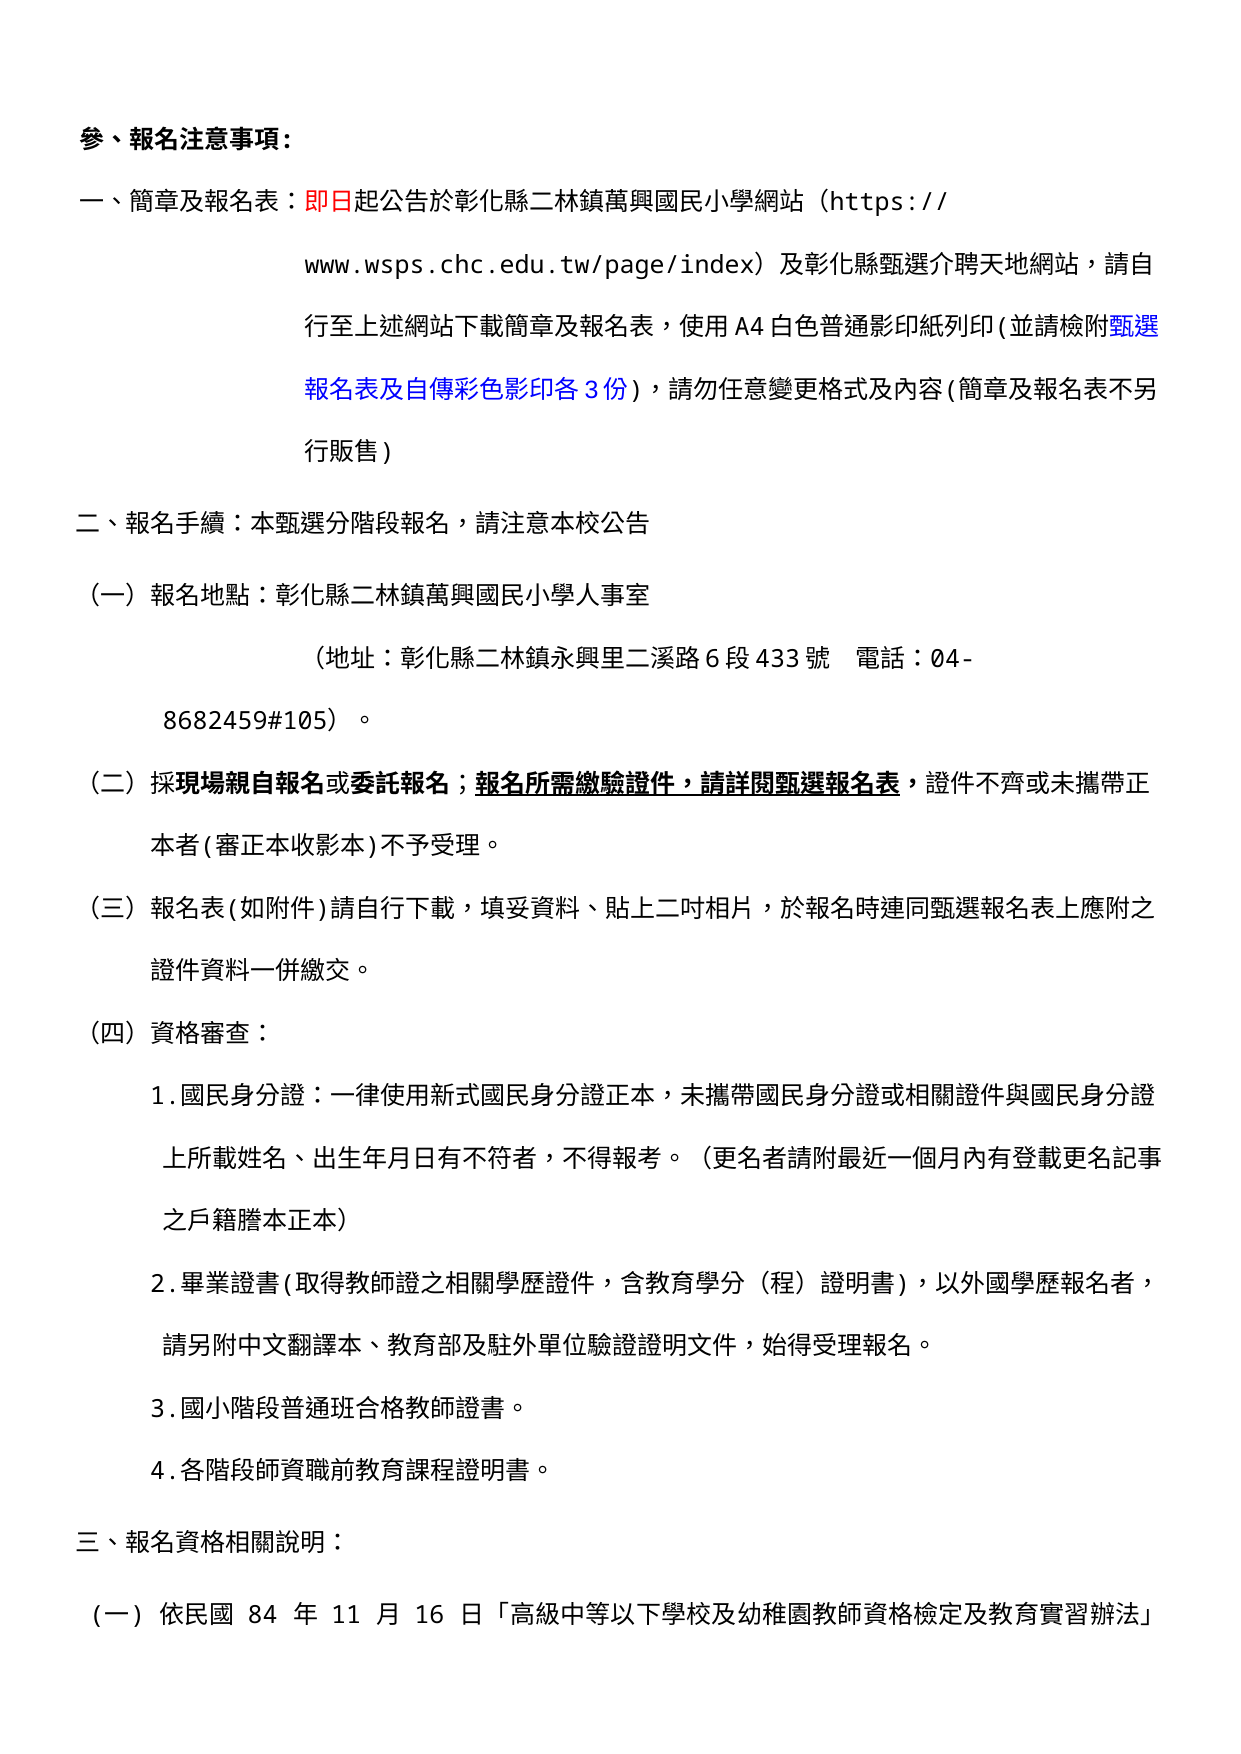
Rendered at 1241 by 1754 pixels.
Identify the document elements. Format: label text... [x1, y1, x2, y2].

text 2.畢業證書(取得教師證之相關學歷證件，含教育學分（程）證明書)，以外國學歷報名者，請另附中文翻譯本、教育部及駐外單位驗證證明文件，始得受理報名。 [75, 1239, 1165, 1364]
text （地址：彰化縣二林鎮永興里二溪路6段433號 電話：04-8682459#105）。 [75, 614, 1165, 739]
text （二）採現場親自報名或委託報名；報名所需繳驗證件，請詳閱甄選報名表，證件不齊或未攜帶正本者(審正本收影本)不予受理。 [75, 739, 1165, 864]
text （一）報名地點：彰化縣二林鎮萬興國民小學人事室 [75, 552, 1165, 614]
text 三、報名資格相關說明： [75, 1499, 1165, 1561]
text 1.國民身分證：一律使用新式國民身分證正本，未攜帶國民身分證或相關證件與國民身分證上所載姓名、出生年月日有不符者，不得報考。（更名者請附最近一個月內有登載更名記事之戶籍謄本正本） [75, 1052, 1165, 1239]
text 3.國小階段普通班合格教師證書。 [75, 1364, 1165, 1427]
text 參、報名注意事項: [79, 96, 1165, 158]
text （四）資格審查： [75, 989, 1165, 1052]
text 一、簡章及報名表：即日起公告於彰化縣二林鎮萬興國民小學網站（https://www.wsps.chc.edu.tw/page/index）及彰化縣甄選介聘天地網站，請自行至上述網站下載簡章及報名表，使用A4白色普通影印紙列印(並請檢附甄選報名表及自傳彩色影印各3份)，請勿任意變更格式及內容(簡章及報名表不另行販售) [79, 158, 1165, 471]
text (一) 依民國 84 年 11 月 16 日「高級中等以下學校及幼稚園教師資格檢定及教育實習辦法」 [75, 1571, 1165, 1633]
text 二、報名手續：本甄選分階段報名，請注意本校公告 [75, 480, 1165, 543]
text （三）報名表(如附件)請自行下載，填妥資料、貼上二吋相片，於報名時連同甄選報名表上應附之證件資料一併繳交。 [75, 864, 1165, 989]
text 4.各階段師資職前教育課程證明書。 [75, 1427, 1165, 1489]
